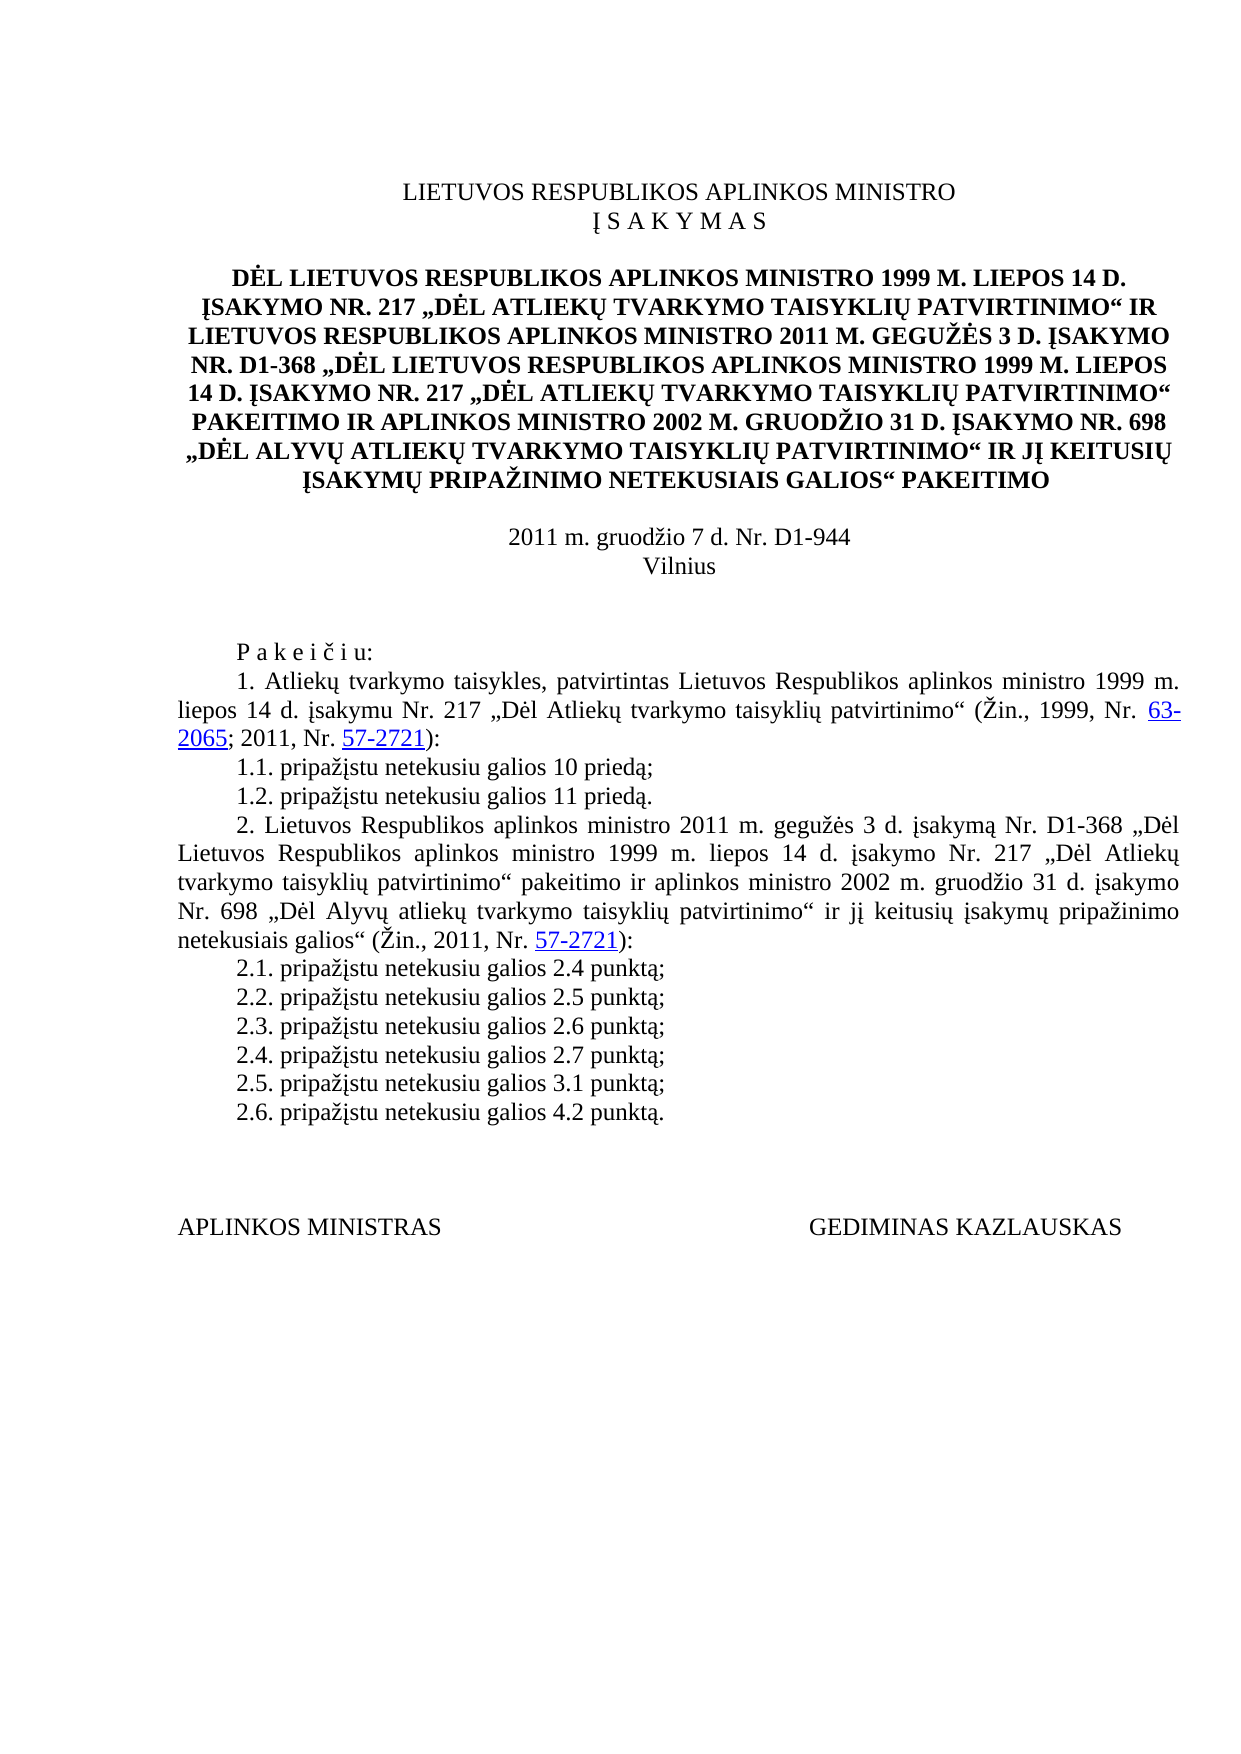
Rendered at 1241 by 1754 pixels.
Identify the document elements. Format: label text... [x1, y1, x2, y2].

text 2.2. pripažįstu netekusiu galios 2.5 punktą; [177, 982, 1181, 1011]
text 2.6. pripažįstu netekusiu galios 4.2 punktą. [177, 1097, 1181, 1126]
text 1.2. pripažįstu netekusiu galios 11 priedą. [177, 781, 1181, 810]
text 2.5. pripažįstu netekusiu galios 3.1 punktą; [177, 1068, 1181, 1097]
text LIETUVOS RESPUBLIKOS APLINKOS MINISTRO [177, 177, 1181, 206]
text Vilnius [177, 551, 1181, 580]
text ĮSAKYMAS [177, 206, 1181, 235]
text 2.3. pripažįstu netekusiu galios 2.6 punktą; [177, 1011, 1181, 1040]
text 2. Lietuvos Respublikos aplinkos ministro 2011 m. gegužės 3 d. įsakymą Nr. D1-368 „Dėl Lietuvos Respublikos aplinkos ministro 1999 m. liepos 14 d. įsakymo Nr. 217 „Dėl Atliekų tvarkymo taisyklių patvirtinimo“ pakeitimo ir aplinkos ministro 2002 m. gruodžio 31 d. įsakymo Nr. 698 „Dėl Alyvų atliekų tvarkymo taisyklių patvirtinimo“ ir jį keitusių įsakymų pripažinimo netekusiais galios“ (Žin., 2011, Nr. 57-2721): [177, 810, 1181, 953]
text 1.1. pripažįstu netekusiu galios 10 priedą; [177, 752, 1181, 781]
text 2.4. pripažįstu netekusiu galios 2.7 punktą; [177, 1040, 1181, 1068]
text Pakeičiu: [177, 637, 1181, 666]
text 2011 m. gruodžio 7 d. Nr. D1-944 [177, 522, 1181, 551]
text Aplinkos ministras Gediminas Kazlauskas [177, 1212, 1181, 1241]
text 2.1. pripažįstu netekusiu galios 2.4 punktą; [177, 953, 1181, 982]
text 1. Atliekų tvarkymo taisykles, patvirtintas Lietuvos Respublikos aplinkos ministro 1999 m. liepos 14 d. įsakymu Nr. 217 „Dėl Atliekų tvarkymo taisyklių patvirtinimo“ (Žin., 1999, Nr. 63-2065; 2011, Nr. 57-2721): [177, 666, 1181, 752]
text DĖL LIETUVOS RESPUBLIKOS APLINKOS MINISTRO 1999 M. LIEPOS 14 D. ĮSAKYMO NR. 217 „DĖL ATLIEKŲ TVARKYMO TAISYKLIŲ PATVIRTINIMO“ IR LIETUVOS RESPUBLIKOS APLINKOS MINISTRO 2011 M. GEGUŽĖS 3 D. ĮSAKYMO NR. D1-368 „DĖL LIETUVOS RESPUBLIKOS APLINKOS MINISTRO 1999 M. LIEPOS 14 D. ĮSAKYMO NR. 217 „DĖL ATLIEKŲ TVARKYMO TAISYKLIŲ PATVIRTINIMO“ PAKEITIMO IR APLINKOS MINISTRO 2002 M. GRUODŽIO 31 D. ĮSAKYMO NR. 698 „DĖL ALYVŲ ATLIEKŲ TVARKYMO TAISYKLIŲ PATVIRTINIMO“ IR JĮ KEITUSIŲ ĮSAKYMŲ PRIPAŽINIMO NETEKUSIAIS GALIOS“ PAKEITIMO [177, 263, 1181, 493]
